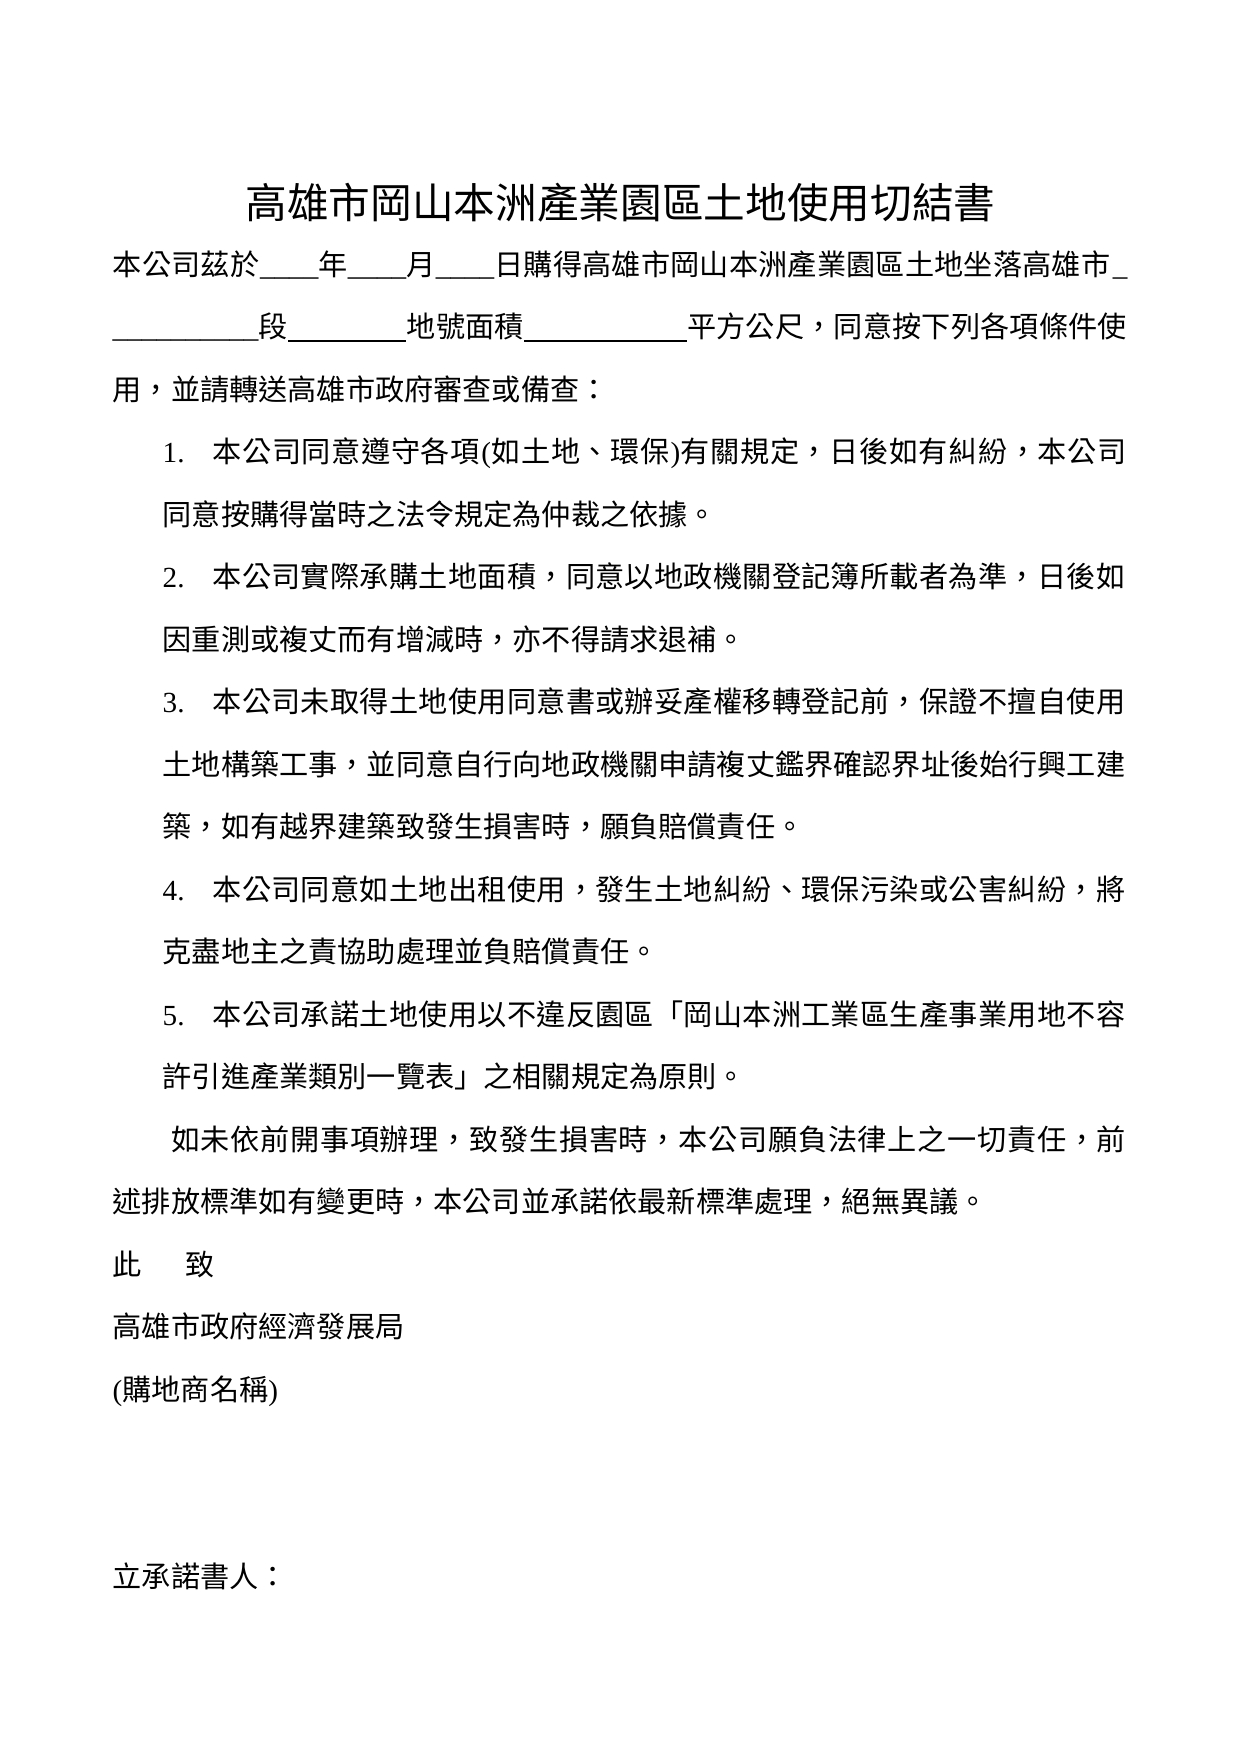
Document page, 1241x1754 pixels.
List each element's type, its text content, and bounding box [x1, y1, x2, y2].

text (購地商名稱) [112, 1346, 1128, 1408]
list 本公司未取得土地使用同意書或辦妥產權移轉登記前，保證不擅自使用土地構築工事，並同意自行向地政機關申請複丈鑑界確認界址後始行興工建築，如有越界建築致發生損害時，願負賠償責任。 [162, 658, 1128, 846]
text 如未依前開事項辦理，致發生損害時，本公司願負法律上之一切責任，前述排放標準如有變更時，本公司並承諾依最新標準處理，絕無異議。 [112, 1096, 1128, 1221]
list 本公司同意如土地出租使用，發生土地糾紛、環保污染或公害糾紛，將克盡地主之責協助處理並負賠償責任。 [162, 846, 1128, 971]
text 立承諾書人： [112, 1533, 1128, 1596]
text 此 致 [112, 1221, 1128, 1283]
text 高雄市岡山本洲產業園區土地使用切結書 [112, 158, 1128, 221]
text 高雄市政府經濟發展局 [112, 1283, 1128, 1346]
text 本公司茲於____年____月____日購得高雄市岡山本洲產業園區土地坐落高雄市___________段 地號面積 平方公尺，同意按下列各項條件使用，並請轉送高雄市政府審查或備查： [112, 221, 1128, 408]
list 本公司承諾土地使用以不違反園區「岡山本洲工業區生產事業用地不容許引進產業類別一覽表」之相關規定為原則。 [162, 971, 1128, 1096]
list 本公司實際承購土地面積，同意以地政機關登記簿所載者為準，日後如因重測或複丈而有增減時，亦不得請求退補。 [162, 533, 1128, 658]
list 本公司同意遵守各項(如土地、環保)有關規定，日後如有糾紛，本公司同意按購得當時之法令規定為仲裁之依據。 [162, 408, 1128, 533]
